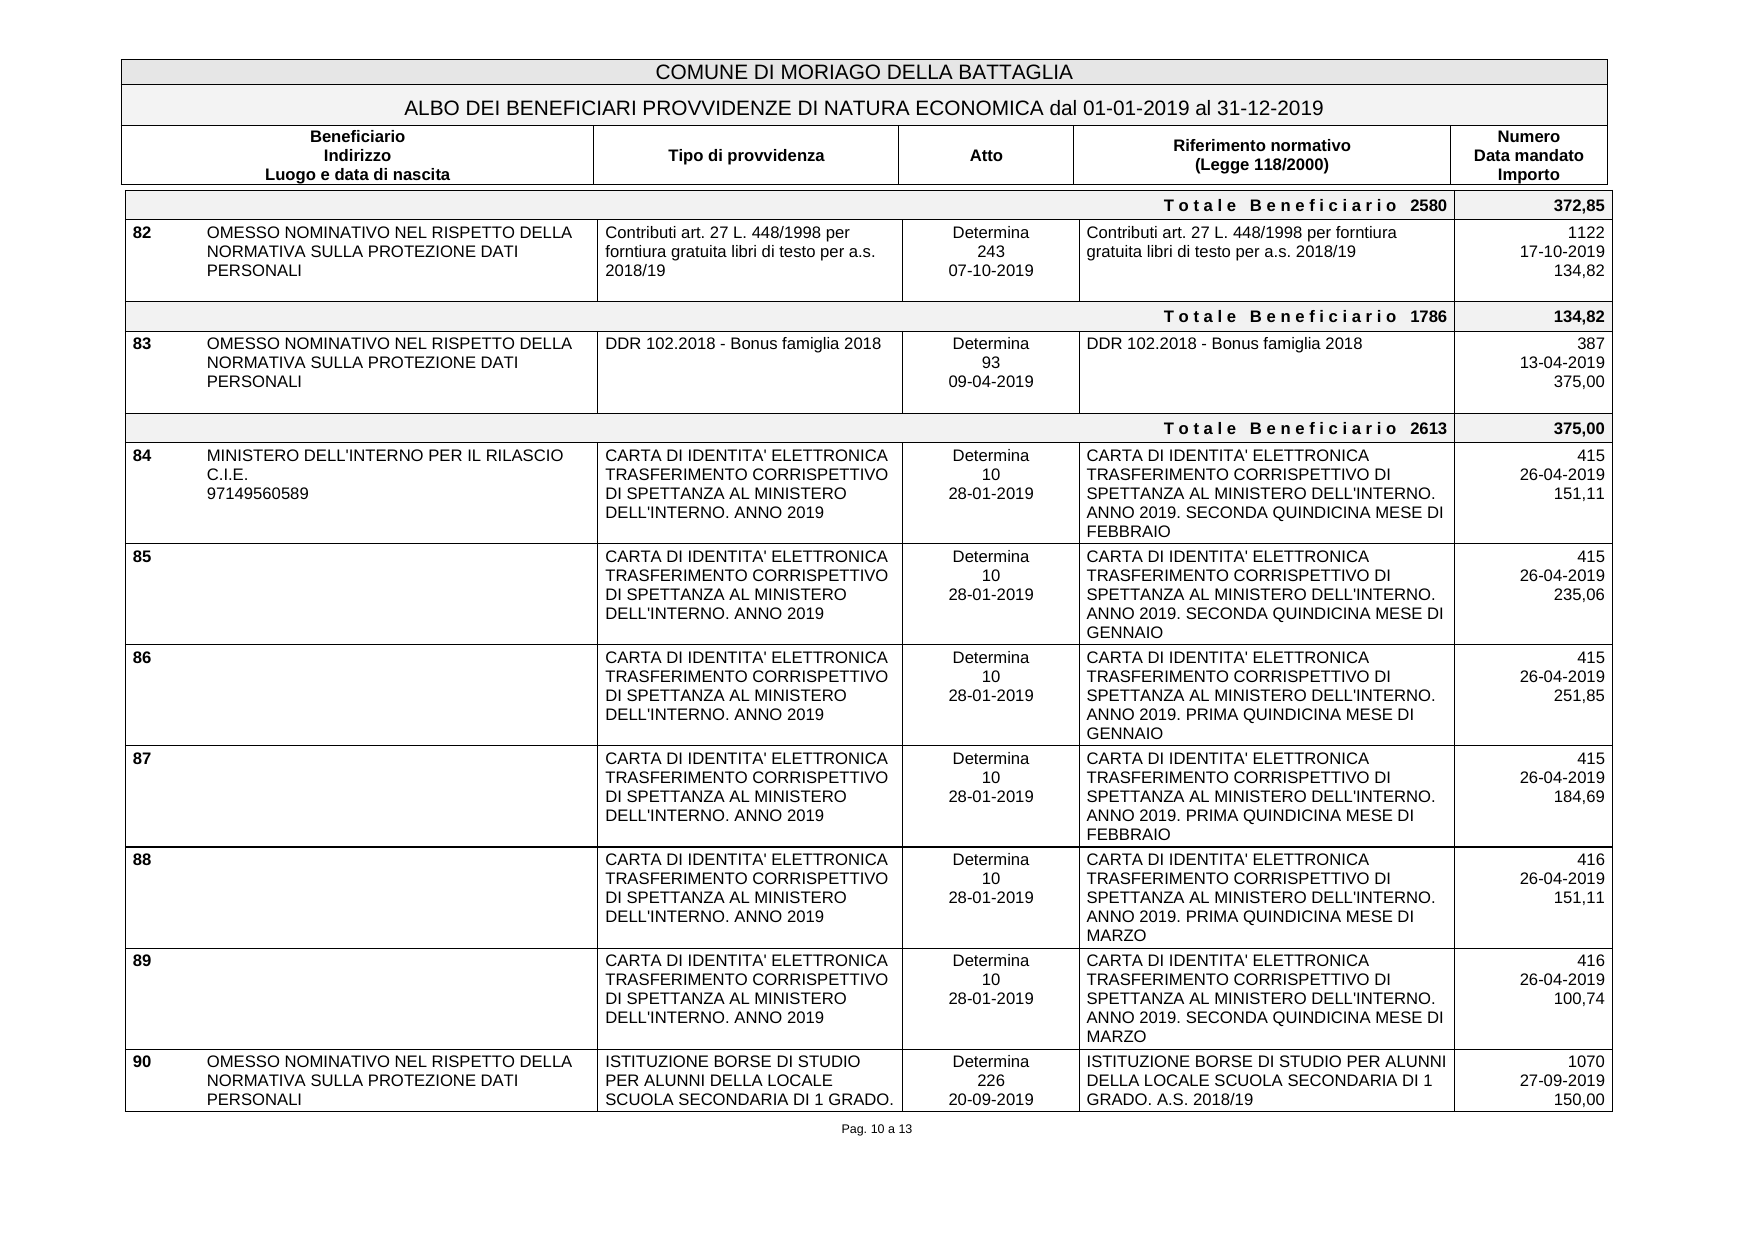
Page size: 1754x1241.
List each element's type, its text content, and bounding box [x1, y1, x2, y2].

table_cell Determina 10 28-01-2019 [903, 443, 1079, 543]
table_cell 415 26-04-2019 151,11 [1455, 443, 1612, 543]
table_cell DDR 102.2018 - Bonus famiglia 2018 [1080, 332, 1454, 413]
table_cell 1070 27-09-2019 150,00 [1455, 1050, 1612, 1111]
table_cell CARTA DI IDENTITA' ELETTRONICA TRASFERIMENTO CORRISPETTIVO DI SPETTANZA AL MINISTERO DELL'INTERNO. ANNO 2019. SECONDA QUINDICINA MESE DI GENNAIO [1080, 544, 1454, 644]
table_cell 372,85 [1455, 191, 1612, 219]
table_cell CARTA DI IDENTITA' ELETTRONICA TRASFERIMENTO CORRISPETTIVO DI SPETTANZA AL MINISTERO DELL'INTERNO. ANNO 2019 [598, 645, 902, 745]
table_cell 85 [126, 544, 199, 644]
table_cell [199, 645, 597, 745]
table_cell T o t a l e B e n e f i c i a r i o 2613 [126, 414, 1454, 442]
table_cell 86 [126, 645, 199, 745]
table_cell [199, 949, 597, 1048]
table_cell [199, 746, 597, 846]
table_cell 82 [126, 220, 199, 301]
table_cell CARTA DI IDENTITA' ELETTRONICA TRASFERIMENTO CORRISPETTIVO DI SPETTANZA AL MINISTERO DELL'INTERNO. ANNO 2019. SECONDA QUINDICINA MESE DI FEBBRAIO [1080, 443, 1454, 543]
table_cell 415 26-04-2019 251,85 [1455, 645, 1612, 745]
table_cell DDR 102.2018 - Bonus famiglia 2018 [598, 332, 902, 413]
table_cell ISTITUZIONE BORSE DI STUDIO PER ALUNNI DELLA LOCALE SCUOLA SECONDARIA DI 1 GRADO. A.S. 2018/19 [1080, 1050, 1454, 1111]
table_cell 416 26-04-2019 151,11 [1455, 848, 1612, 947]
table_cell CARTA DI IDENTITA' ELETTRONICA TRASFERIMENTO CORRISPETTIVO DI SPETTANZA AL MINISTERO DELL'INTERNO. ANNO 2019. PRIMA QUINDICINA MESE DI MARZO [1080, 848, 1454, 947]
table_cell OMESSO NOMINATIVO NEL RISPETTO DELLA NORMATIVA SULLA PROTEZIONE DATI PERSONALI [199, 332, 597, 413]
table_cell Determina 10 28-01-2019 [903, 848, 1079, 947]
table_cell 90 [126, 1050, 199, 1111]
table_cell 89 [126, 949, 199, 1048]
table_cell [199, 848, 597, 947]
table_cell Determina 10 28-01-2019 [903, 949, 1079, 1048]
table_cell Determina 10 28-01-2019 [903, 746, 1079, 846]
table_cell OMESSO NOMINATIVO NEL RISPETTO DELLA NORMATIVA SULLA PROTEZIONE DATI PERSONALI [199, 1050, 597, 1111]
table_cell Determina 10 28-01-2019 [903, 544, 1079, 644]
table_cell 415 26-04-2019 184,69 [1455, 746, 1612, 846]
table_cell Determina 93 09-04-2019 [903, 332, 1079, 413]
table_cell CARTA DI IDENTITA' ELETTRONICA TRASFERIMENTO CORRISPETTIVO DI SPETTANZA AL MINISTERO DELL'INTERNO. ANNO 2019. SECONDA QUINDICINA MESE DI MARZO [1080, 949, 1454, 1048]
table_cell CARTA DI IDENTITA' ELETTRONICA TRASFERIMENTO CORRISPETTIVO DI SPETTANZA AL MINISTERO DELL'INTERNO. ANNO 2019 [598, 746, 902, 846]
table_cell CARTA DI IDENTITA' ELETTRONICA TRASFERIMENTO CORRISPETTIVO DI SPETTANZA AL MINISTERO DELL'INTERNO. ANNO 2019. PRIMA QUINDICINA MESE DI FEBBRAIO [1080, 746, 1454, 846]
table_cell CARTA DI IDENTITA' ELETTRONICA TRASFERIMENTO CORRISPETTIVO DI SPETTANZA AL MINISTERO DELL'INTERNO. ANNO 2019 [598, 848, 902, 947]
table_cell 1122 17-10-2019 134,82 [1455, 220, 1612, 301]
table_cell 84 [126, 443, 199, 543]
table_cell 416 26-04-2019 100,74 [1455, 949, 1612, 1048]
table_cell MINISTERO DELL'INTERNO PER IL RILASCIO C.I.E. 97149560589 [199, 443, 597, 543]
table_cell CARTA DI IDENTITA' ELETTRONICA TRASFERIMENTO CORRISPETTIVO DI SPETTANZA AL MINISTERO DELL'INTERNO. ANNO 2019 [598, 949, 902, 1048]
table_cell T o t a l e B e n e f i c i a r i o 2580 [126, 191, 1454, 219]
table_cell Determina 226 20-09-2019 [903, 1050, 1079, 1111]
table_cell 387 13-04-2019 375,00 [1455, 332, 1612, 413]
table_cell 134,82 [1455, 302, 1612, 331]
table_cell Determina 243 07-10-2019 [903, 220, 1079, 301]
table_cell Contributi art. 27 L. 448/1998 per forntiura gratuita libri di testo per a.s. 2018/19 [598, 220, 902, 301]
table_cell 415 26-04-2019 235,06 [1455, 544, 1612, 644]
table_cell CARTA DI IDENTITA' ELETTRONICA TRASFERIMENTO CORRISPETTIVO DI SPETTANZA AL MINISTERO DELL'INTERNO. ANNO 2019 [598, 443, 902, 543]
table_cell 87 [126, 746, 199, 846]
table_cell ISTITUZIONE BORSE DI STUDIO PER ALUNNI DELLA LOCALE SCUOLA SECONDARIA DI 1 GRADO. [598, 1050, 902, 1111]
table_cell 375,00 [1455, 414, 1612, 442]
table_cell CARTA DI IDENTITA' ELETTRONICA TRASFERIMENTO CORRISPETTIVO DI SPETTANZA AL MINISTERO DELL'INTERNO. ANNO 2019. PRIMA QUINDICINA MESE DI GENNAIO [1080, 645, 1454, 745]
table_cell T o t a l e B e n e f i c i a r i o 1786 [126, 302, 1454, 331]
table_cell CARTA DI IDENTITA' ELETTRONICA TRASFERIMENTO CORRISPETTIVO DI SPETTANZA AL MINISTERO DELL'INTERNO. ANNO 2019 [598, 544, 902, 644]
table_cell 88 [126, 848, 199, 947]
table_cell 83 [126, 332, 199, 413]
table_cell OMESSO NOMINATIVO NEL RISPETTO DELLA NORMATIVA SULLA PROTEZIONE DATI PERSONALI [199, 220, 597, 301]
table_cell [199, 544, 597, 644]
table_cell Contributi art. 27 L. 448/1998 per forntiura gratuita libri di testo per a.s. 2018/19 [1080, 220, 1454, 301]
table_cell Determina 10 28-01-2019 [903, 645, 1079, 745]
